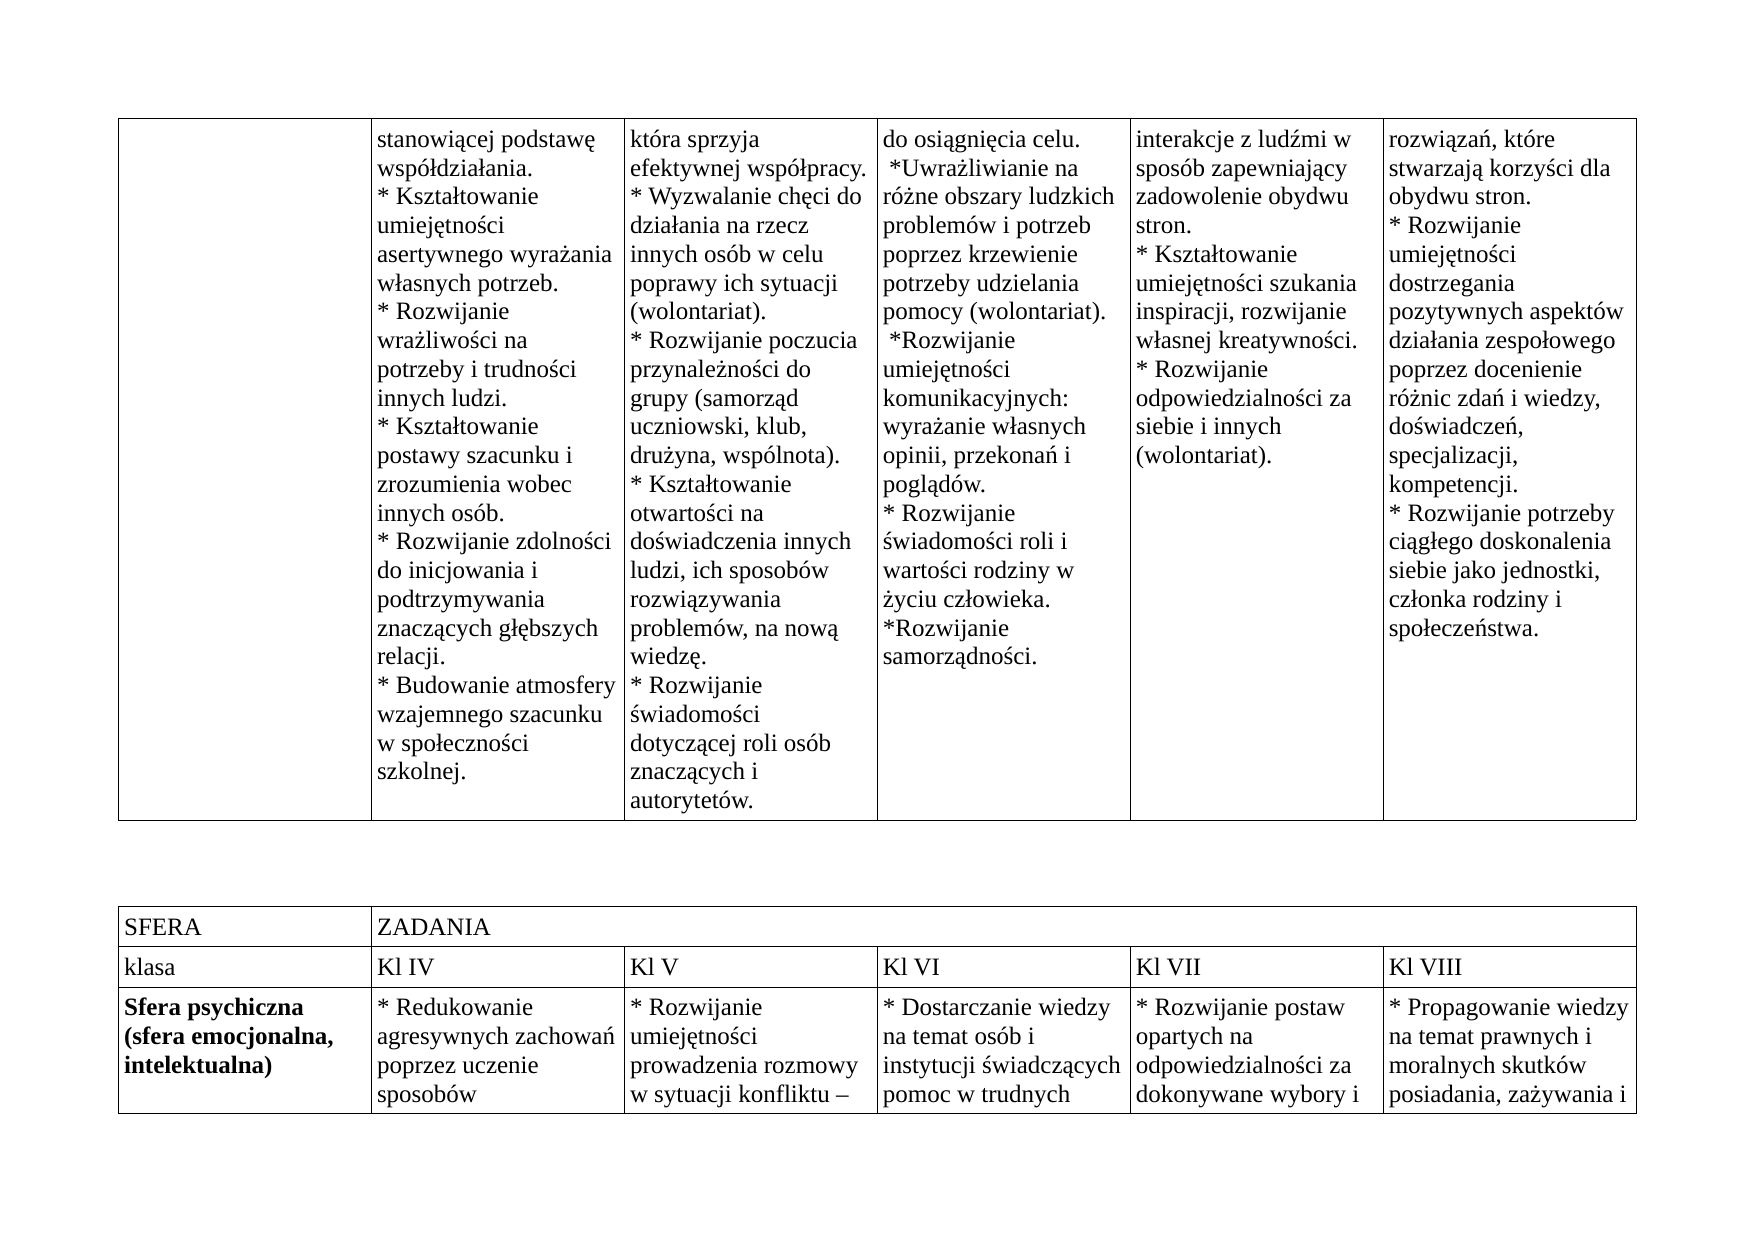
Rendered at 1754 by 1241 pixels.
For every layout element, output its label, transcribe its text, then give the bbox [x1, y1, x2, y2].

table_cell Kl VII [1131, 947, 1383, 987]
table_header ZADANIA [372, 907, 1636, 946]
table_cell stanowiącej podstawę współdziałania. * Kształtowanie umiejętności asertywnego wyrażania własnych potrzeb. * Rozwijanie wrażliwości na potrzeby i trudności innych ludzi. * Kształtowanie postawy szacunku i zrozumienia wobec innych osób. * Rozwijanie zdolności do inicjowania i podtrzymywania znaczących głębszych relacji. * Budowanie atmosfery wzajemnego szacunku w społeczności szkolnej. [372, 119, 624, 820]
table_cell [119, 119, 371, 820]
table_cell * Rozwijanie postaw opartych na odpowiedzialności za dokonywane wybory i [1131, 988, 1383, 1113]
table_cell Kl V [625, 947, 877, 987]
table_cell do osiągnięcia celu. *Uwrażliwianie na różne obszary ludzkich problemów i potrzeb poprzez krzewienie potrzeby udzielania pomocy (wolontariat). *Rozwijanie umiejętności komunikacyjnych: wyrażanie własnych opinii, przekonań i poglądów. * Rozwijanie świadomości roli i wartości rodziny w życiu człowieka. *Rozwijanie samorządności. [878, 119, 1130, 820]
table_cell * Dostarczanie wiedzy na temat osób i instytucji świadczących pomoc w trudnych [878, 988, 1130, 1113]
table_cell która sprzyja efektywnej współpracy. * Wyzwalanie chęci do działania na rzecz innych osób w celu poprawy ich sytuacji (wolontariat). * Rozwijanie poczucia przynależności do grupy (samorząd uczniowski, klub, drużyna, wspólnota). * Kształtowanie otwartości na doświadczenia innych ludzi, ich sposobów rozwiązywania problemów, na nową wiedzę. * Rozwijanie świadomości dotyczącej roli osób znaczących i autorytetów. [625, 119, 877, 820]
table_cell Kl VI [878, 947, 1130, 987]
table_cell * Propagowanie wiedzy na temat prawnych i moralnych skutków posiadania, zażywania i [1384, 988, 1636, 1113]
table_cell klasa [119, 947, 371, 987]
table_cell * Redukowanie agresywnych zachowań poprzez uczenie sposobów [372, 988, 624, 1113]
table_cell Kl IV [372, 947, 624, 987]
table_cell Sfera psychiczna (sfera emocjonalna, intelektualna) [119, 988, 371, 1113]
table_cell Kl VIII [1384, 947, 1636, 987]
table_cell rozwiązań, które stwarzają korzyści dla obydwu stron. * Rozwijanie umiejętności dostrzegania pozytywnych aspektów działania zespołowego poprzez docenienie różnic zdań i wiedzy, doświadczeń, specjalizacji, kompetencji. * Rozwijanie potrzeby ciągłego doskonalenia siebie jako jednostki, członka rodziny i społeczeństwa. [1384, 119, 1636, 820]
table_cell interakcje z ludźmi w sposób zapewniający zadowolenie obydwu stron. * Kształtowanie umiejętności szukania inspiracji, rozwijanie własnej kreatywności. * Rozwijanie odpowiedzialności za siebie i innych (wolontariat). [1131, 119, 1383, 820]
table_header SFERA [119, 907, 371, 946]
table_cell * Rozwijanie umiejętności prowadzenia rozmowy w sytuacji konfliktu – [625, 988, 877, 1113]
